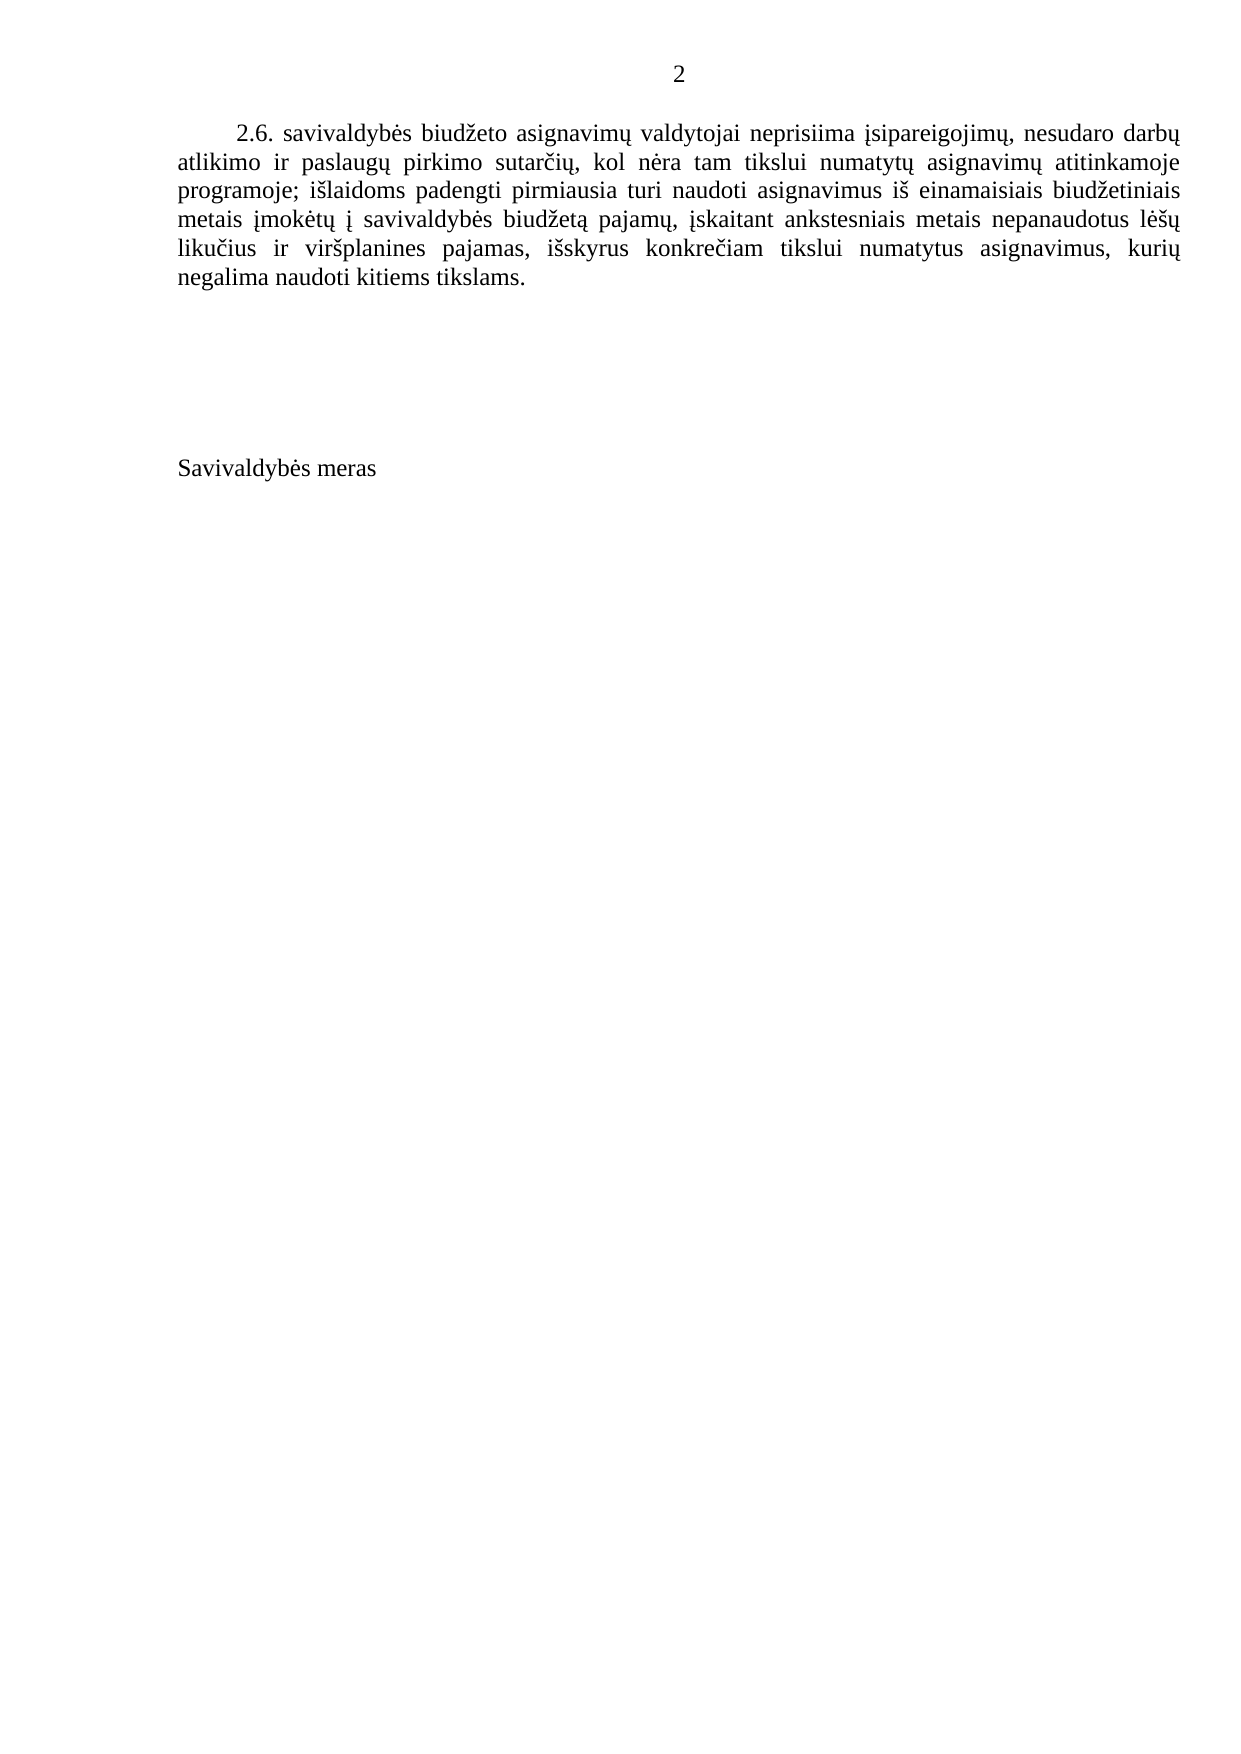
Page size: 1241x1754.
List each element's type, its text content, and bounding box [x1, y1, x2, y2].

text Savivaldybės meras [177, 453, 1181, 482]
text 2.6. savivaldybės biudžeto asignavimų valdytojai neprisiima įsipareigojimų, nesudaro darbų atlikimo ir paslaugų pirkimo sutarčių, kol nėra tam tikslui numatytų asignavimų atitinkamoje programoje; išlaidoms padengti pirmiausia turi naudoti asignavimus iš einamaisiais biudžetiniais metais įmokėtų į savivaldybės biudžetą pajamų, įskaitant ankstesniais metais nepanaudotus lėšų likučius ir viršplanines pajamas, išskyrus konkrečiam tikslui numatytus asignavimus, kurių negalima naudoti kitiems tikslams. [177, 118, 1181, 291]
